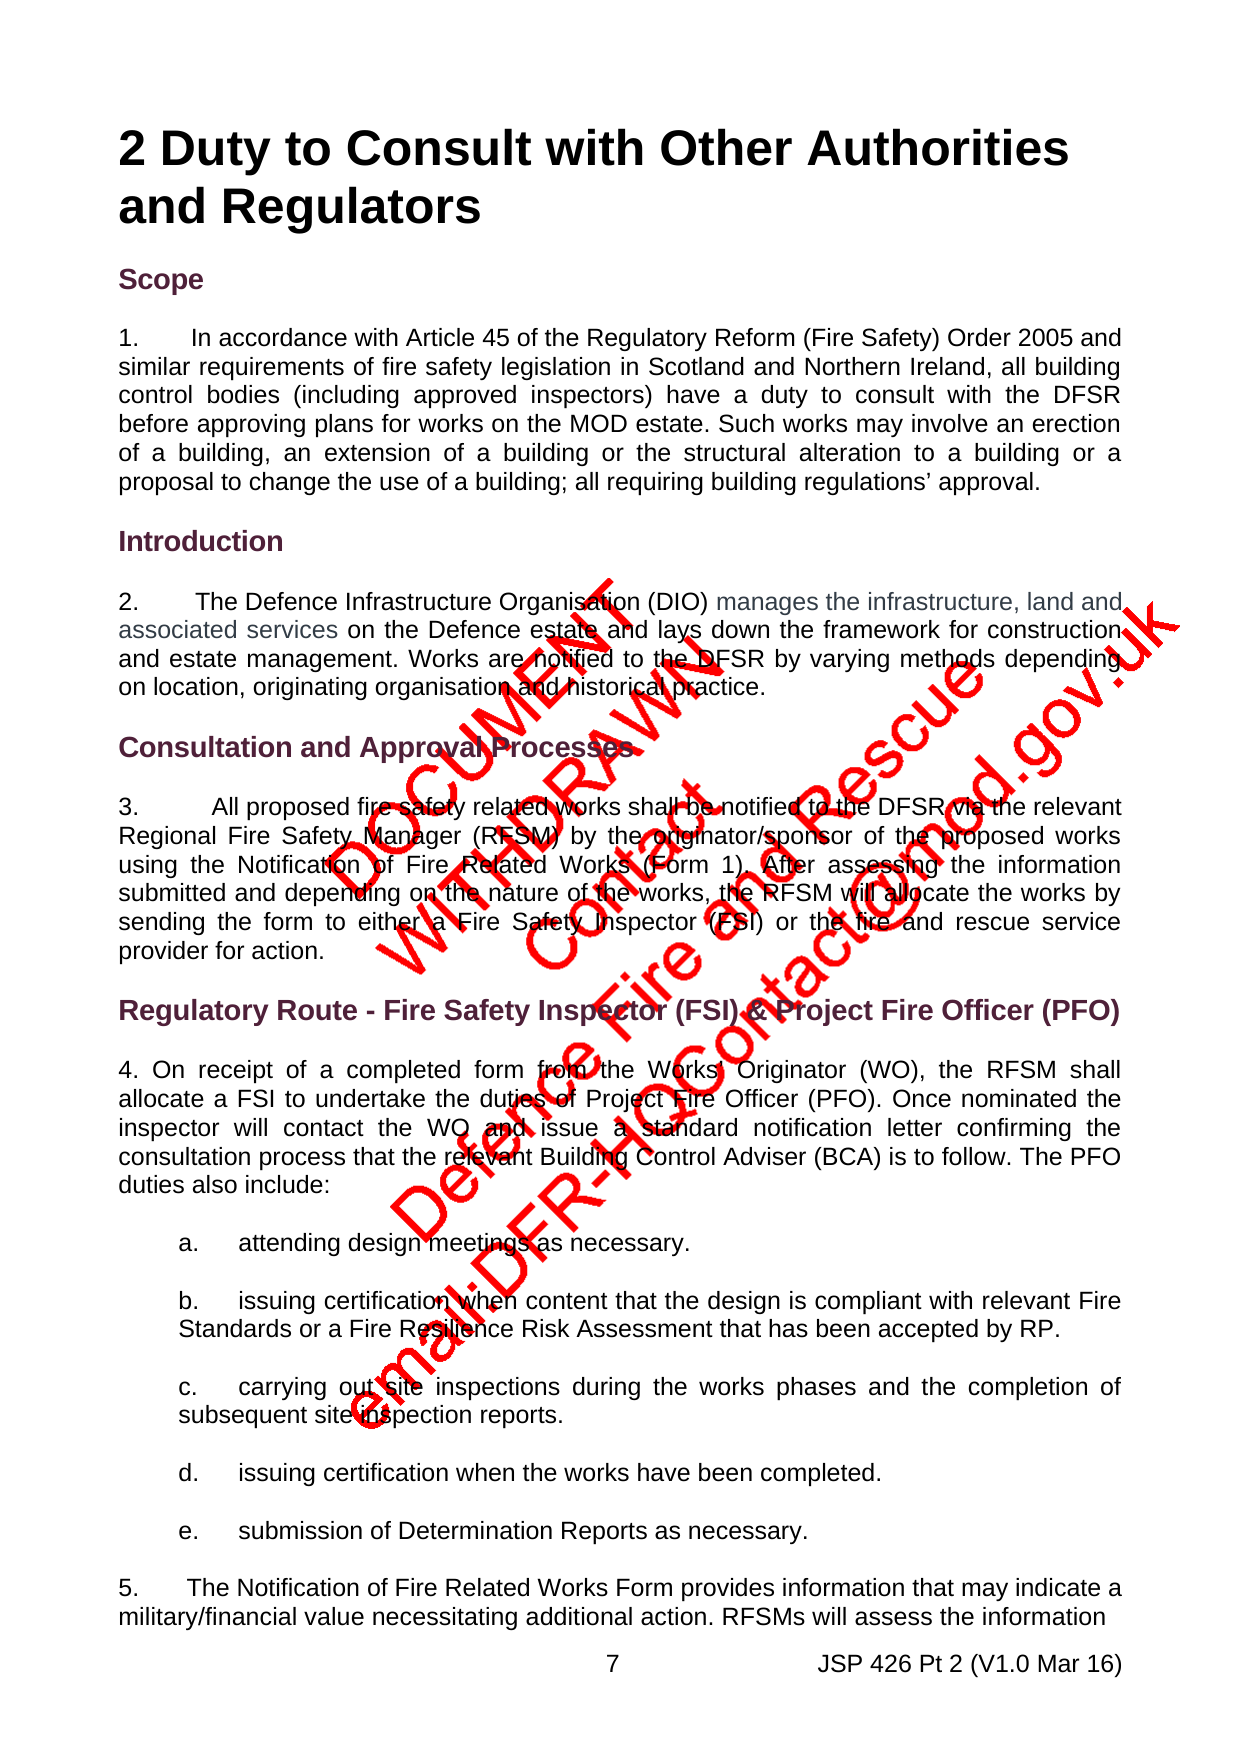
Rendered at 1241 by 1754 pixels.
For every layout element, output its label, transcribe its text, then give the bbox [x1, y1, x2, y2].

text 2 Duty to Consult with Other Authorities and Regulators [118, 120, 1086, 235]
text military/financial value necessitating additional action. RFSMs will assess the information [118, 1602, 1131, 1631]
list issuing certification when the works have been completed. [178, 1459, 1131, 1487]
list carrying out site inspections during the works phases and the completion of subsequent site inspection reports. [178, 1372, 1123, 1430]
text associated services on the Defence estate and lays down the framework for construction and estate management. Works are notified to the DFSR by varying methods depending on location, originating organisation and historical practice. [118, 616, 324, 702]
text 4. On receipt of a completed form from the Works’ Originator (WO), the RFSM shall allocate a FSI to undertake the duties of Project Fire Officer (PFO). Once nominated the inspector will contact the WO and issue a standard notification letter confirming the consultation process that the relevant Building Control Adviser (BCA) is to follow. The PFO duties also include: [118, 1056, 324, 1200]
text Scope [118, 263, 1131, 296]
list issuing certification when content that the design is compliant with relevant Fire Standards or a Fire Resilience Risk Assessment that has been accepted by RP. [178, 1286, 324, 1343]
text Regional Fire Safety Manager (RFSM) by the originator/sponsor of the proposed works using the Notification of Fire Related Works (Form 1). After assessing the information submitted and depending on the nature of the works, the RFSM will allocate the works by sending the form to either a Fire Safety Inspector (FSI) or the fire and rescue service provider for action. [118, 822, 324, 965]
text Consultation and Approval Processes [118, 731, 324, 764]
text 3. All proposed fire safety related works shall be notified to the DFSR via the relevant [118, 793, 324, 822]
text 2. The Defence Infrastructure Organisation (DIO) manages the infrastructure, land and [118, 587, 324, 616]
text 1. In accordance with Article 45 of the Regulatory Reform (Fire Safety) Order 2005 and [118, 324, 1131, 352]
text Regulatory Route - Fire Safety Inspector (FSI) & Project Fire Officer (PFO) [118, 994, 324, 1027]
text 5. The Notification of Fire Related Works Form provides information that may indicate a [118, 1574, 1131, 1602]
text similar requirements of fire safety legislation in Scotland and Northern Ireland, all building control bodies (including approved inspectors) have a duty to consult with the DFSR before approving plans for works on the MOD estate. Such works may involve an erection of a building, an extension of a building or the structural alteration to a building or a proposal to change the use of a building; all requiring building regulations’ approval. [118, 352, 1123, 496]
list attending design meetings as necessary. [178, 1229, 324, 1257]
list submission of Determination Reports as necessary. [178, 1516, 1131, 1545]
text Introduction [118, 525, 1131, 558]
text 7 JSP 426 Pt 2 (V1.0 Mar 16) [606, 1650, 1131, 1678]
